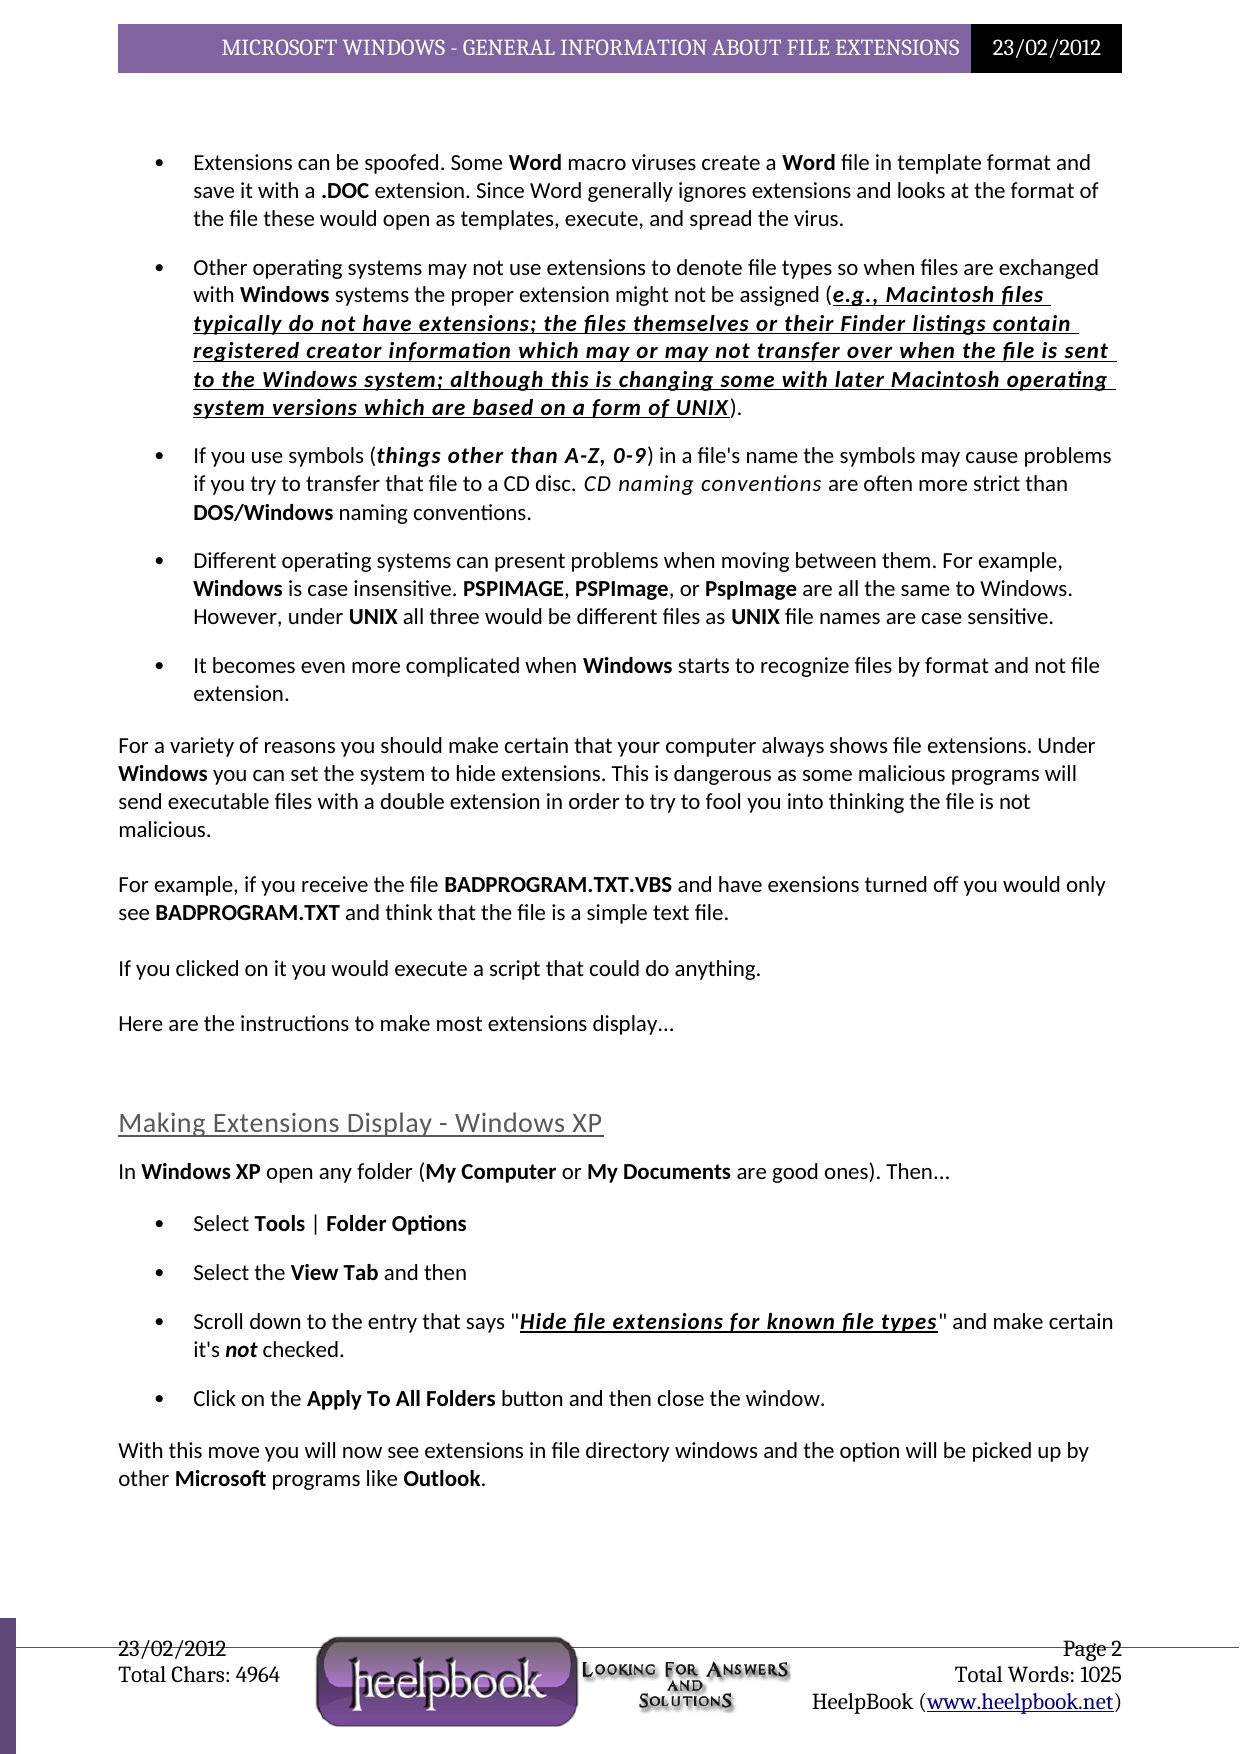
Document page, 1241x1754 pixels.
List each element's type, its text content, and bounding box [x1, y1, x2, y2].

list It becomes even more complicated when Windows starts to recognize files by format and not file extension. [156, 651, 1122, 707]
list If you use symbols (things other than A-Z, 0-9) in a file's name the symbols may cause problems if you try to transfer that file to a CD disc. CD naming conventions are often more strict than DOS/Windows naming conventions. [156, 442, 1122, 526]
text Here are the instructions to make most extensions display... [118, 1009, 1122, 1037]
list Click on the Apply To All Folders button and then close the window. [156, 1384, 1122, 1412]
list Extensions can be spoofed. Some Word macro viruses create a Word file in template format and save it with a .DOC extension. Since Word generally ignores extensions and looks at the format of the file these would open as templates, execute, and spread the virus. [156, 148, 1122, 232]
text If you clicked on it you would execute a script that could do anything. [118, 954, 1122, 982]
subtitle Making Extensions Display - Windows XP [118, 1105, 1122, 1140]
list Other operating systems may not use extensions to denote file types so when files are exchanged with Windows systems the proper extension might not be assigned (e.g., Macintosh files typically do not have extensions; the files themselves or their Finder listings contain registered creator information which may or may not transfer over when the file is sent to the Windows system; although this is changing some with later Macintosh operating system versions which are based on a form of UNIX). [156, 253, 1122, 421]
list Different operating systems can present problems when moving between them. For example, Windows is case insensitive. PSPIMAGE, PSPImage, or PspImage are all the same to Windows. However, under UNIX all three would be different files as UNIX file names are case sensitive. [156, 546, 1122, 631]
list Scroll down to the entry that says "Hide file extensions for known file types" and make certain it's not checked. [156, 1307, 1122, 1363]
text In Windows XP open any folder (My Computer or My Documents are good ones). Then... [118, 1157, 1122, 1185]
text For a variety of reasons you should make certain that your computer always shows file extensions. Under Windows you can set the system to hide extensions. This is dangerous as some malicious programs will send executable files with a double extension in order to try to fool you into thinking the file is not malicious. [118, 731, 1122, 843]
list Select the View Tab and then [156, 1258, 1122, 1286]
list Select Tools | Folder Options [156, 1209, 1122, 1237]
text For example, if you receive the file BADPROGRAM.TXT.VBS and have exensions turned off you would only see BADPROGRAM.TXT and think that the file is a simple text file. [118, 871, 1122, 927]
text With this move you will now see extensions in file directory windows and the option will be picked up by other Microsoft programs like Outlook. [118, 1436, 1122, 1492]
